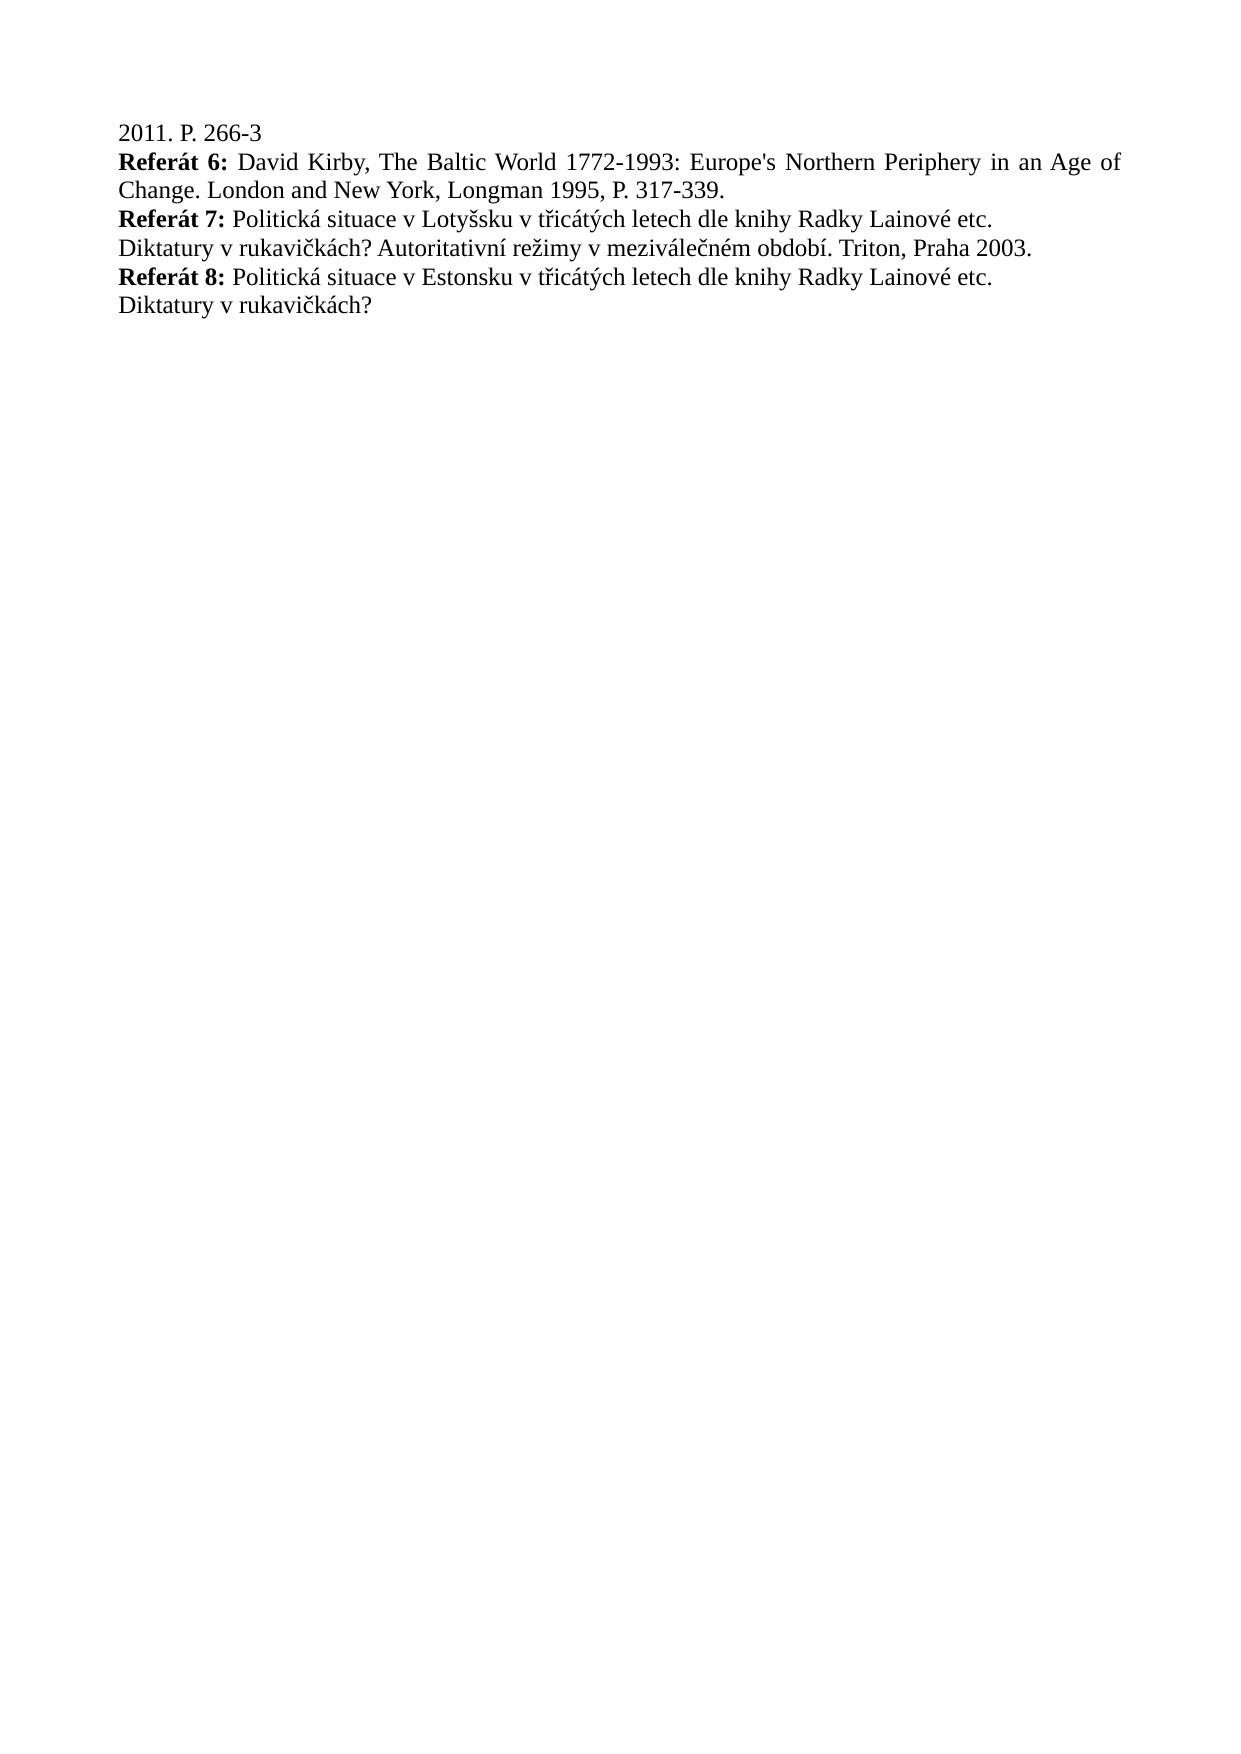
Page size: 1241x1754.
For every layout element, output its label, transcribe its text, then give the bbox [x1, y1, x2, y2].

text Referát 6: David Kirby, The Baltic World 1772-1993: Europe's Northern Periphery in an Age of Change. London and New York, Longman 1995, P. 317-339. [118, 147, 1122, 204]
text Diktatury v rukavičkách? Autoritativní režimy v meziválečném období. Triton, Praha 2003. [118, 233, 1122, 262]
text Diktatury v rukavičkách? [118, 291, 1122, 319]
text Referát 7: Politická situace v Lotyšsku v třicátých letech dle knihy Radky Lainové etc. [118, 204, 1122, 233]
text Referát 8: Politická situace v Estonsku v třicátých letech dle knihy Radky Lainové etc. [118, 262, 1122, 291]
text 2011. P. 266-3 [118, 118, 1122, 147]
